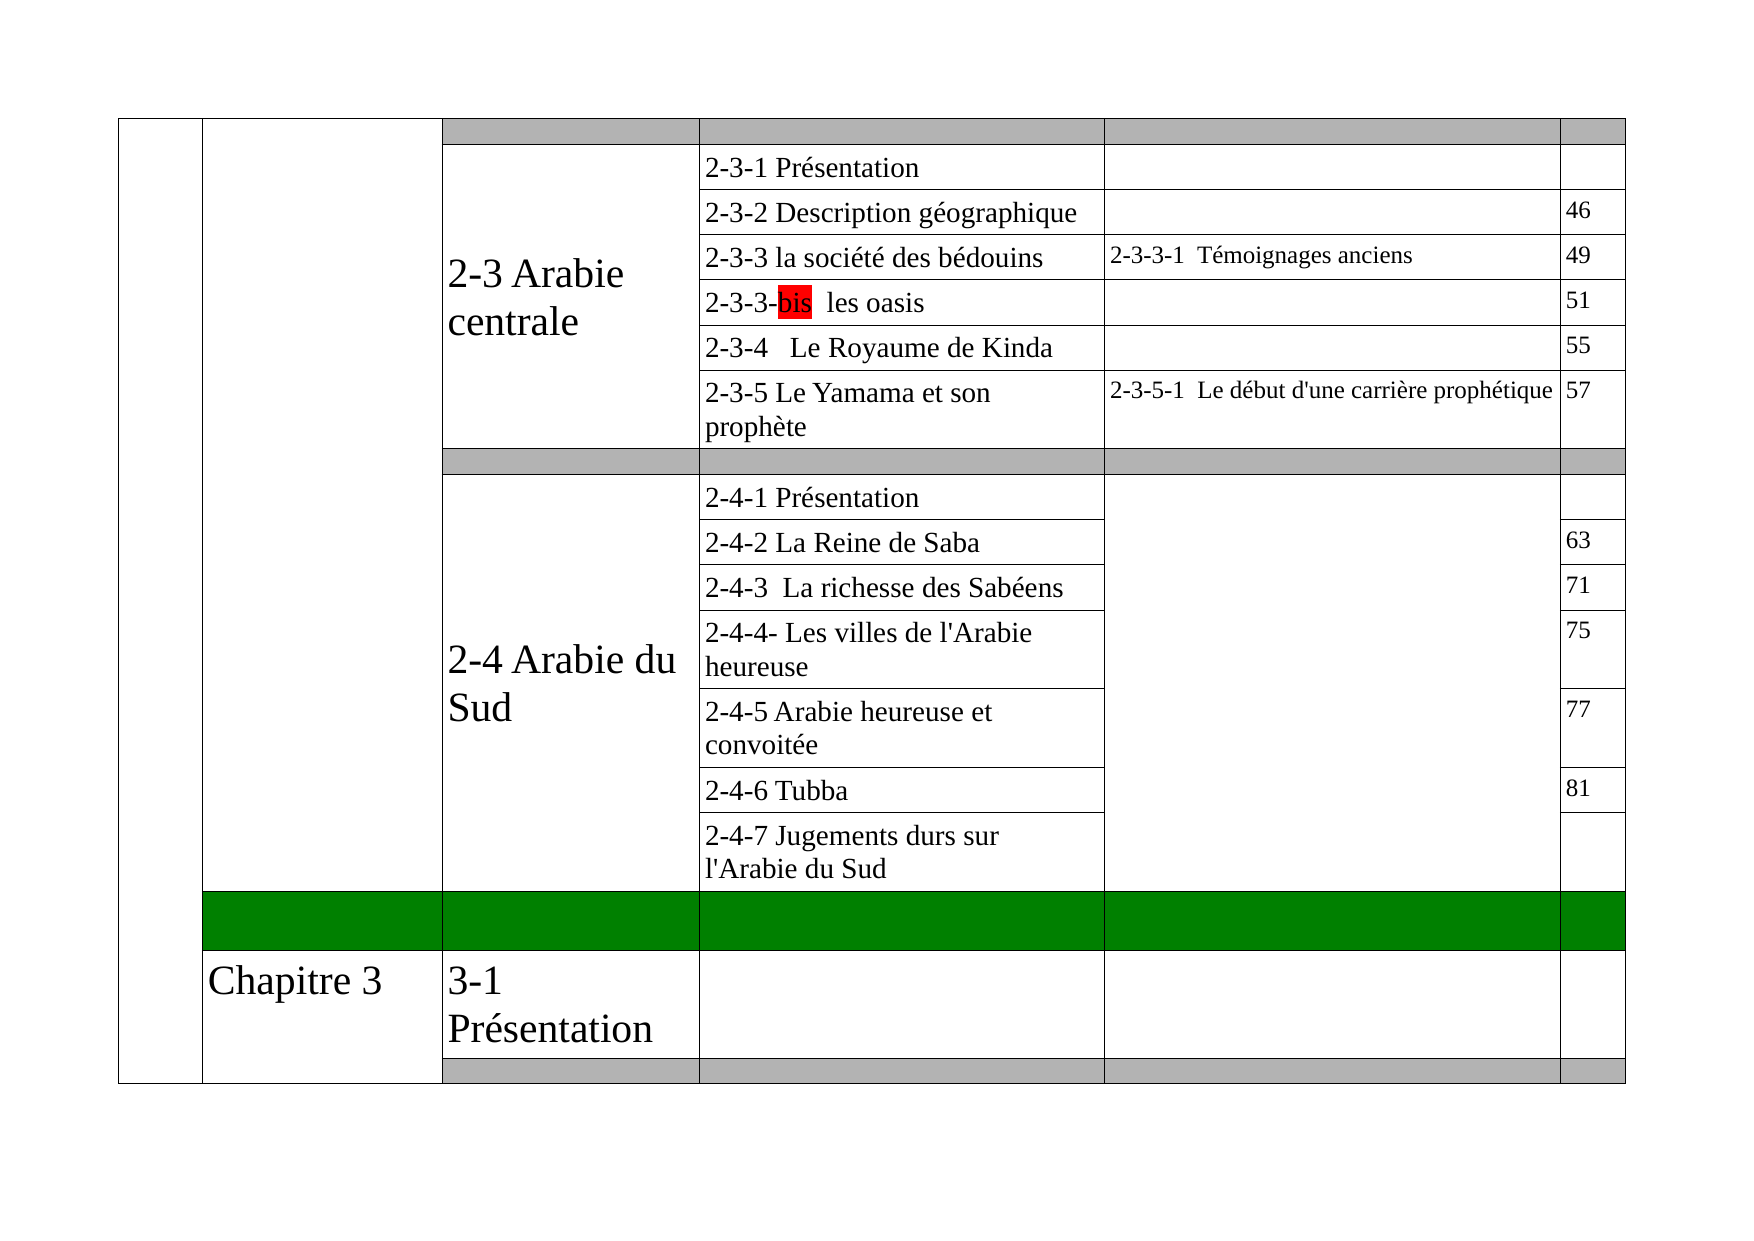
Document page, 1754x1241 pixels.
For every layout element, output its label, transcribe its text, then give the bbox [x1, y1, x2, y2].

table_cell [700, 951, 1104, 1057]
table_cell 75 [1561, 611, 1625, 688]
table_cell 57 [1561, 371, 1625, 448]
table_cell [1561, 1059, 1625, 1083]
table_cell 2-3-3-1 Témoignages anciens [1105, 235, 1560, 279]
table_cell [1105, 190, 1560, 234]
table_cell 2-3 Arabie centrale [443, 145, 699, 448]
table_cell [203, 119, 442, 891]
table_cell [1105, 280, 1560, 324]
table_cell 2-3-5-1 Le début d'une carrière prophétique [1105, 371, 1560, 448]
table_cell 2-4 Arabie du Sud [443, 475, 699, 891]
table_cell [700, 892, 1104, 950]
table_cell 49 [1561, 235, 1625, 279]
table_cell Chapitre 3 [203, 951, 442, 1083]
table_cell [1561, 449, 1625, 474]
table_cell [1561, 119, 1625, 144]
table_cell [700, 1059, 1104, 1083]
table_cell [1561, 145, 1625, 189]
table_cell [1105, 119, 1560, 144]
table_cell 2-3-2 Description géographique [700, 190, 1104, 234]
table_cell [1105, 951, 1560, 1057]
table_cell [1105, 1059, 1560, 1083]
table_cell [1105, 326, 1560, 369]
table_cell 46 [1561, 190, 1625, 234]
table_cell 2-3-1 Présentation [700, 145, 1104, 189]
table_cell 2-4-4- Les villes de l'Arabie heureuse [700, 611, 1104, 688]
table_cell 2-4-1 Présentation [700, 475, 1104, 519]
table_cell 2-4-6 Tubba [700, 768, 1104, 812]
table_cell [1561, 951, 1625, 1057]
table_cell [1105, 145, 1560, 189]
table_cell 2-4-2 La Reine de Saba [700, 520, 1104, 564]
table_cell 81 [1561, 768, 1625, 812]
table_cell [203, 892, 442, 950]
table_cell [1105, 892, 1560, 950]
table_cell 51 [1561, 280, 1625, 324]
table_cell 2-4-7 Jugements durs sur l'Arabie du Sud [700, 813, 1104, 891]
table_cell [700, 449, 1104, 474]
table_cell 63 [1561, 520, 1625, 564]
table_cell 2-3-4 Le Royaume de Kinda [700, 326, 1104, 369]
table_cell [1105, 449, 1560, 474]
table_cell 71 [1561, 565, 1625, 609]
table_cell 3-1 Présentation [443, 951, 699, 1057]
table_cell 2-3-3-bis les oasis [700, 280, 1104, 324]
table_cell 2-4-5 Arabie heureuse et convoitée [700, 689, 1104, 767]
table_cell [1105, 475, 1560, 891]
table_cell 2-3-5 Le Yamama et son prophète [700, 371, 1104, 448]
table_cell 2-4-3 La richesse des Sabéens [700, 565, 1104, 609]
table_cell [443, 449, 699, 474]
table_cell [443, 119, 699, 144]
table_cell [443, 1059, 699, 1083]
table_cell 2-3-3 la société des bédouins [700, 235, 1104, 279]
table_cell [443, 892, 699, 950]
table_cell [700, 119, 1104, 144]
table_cell 55 [1561, 326, 1625, 369]
table_cell [119, 119, 202, 1083]
table_cell 77 [1561, 689, 1625, 767]
table_cell [1561, 475, 1625, 519]
table_cell [1561, 813, 1625, 891]
table_cell [1561, 892, 1625, 950]
